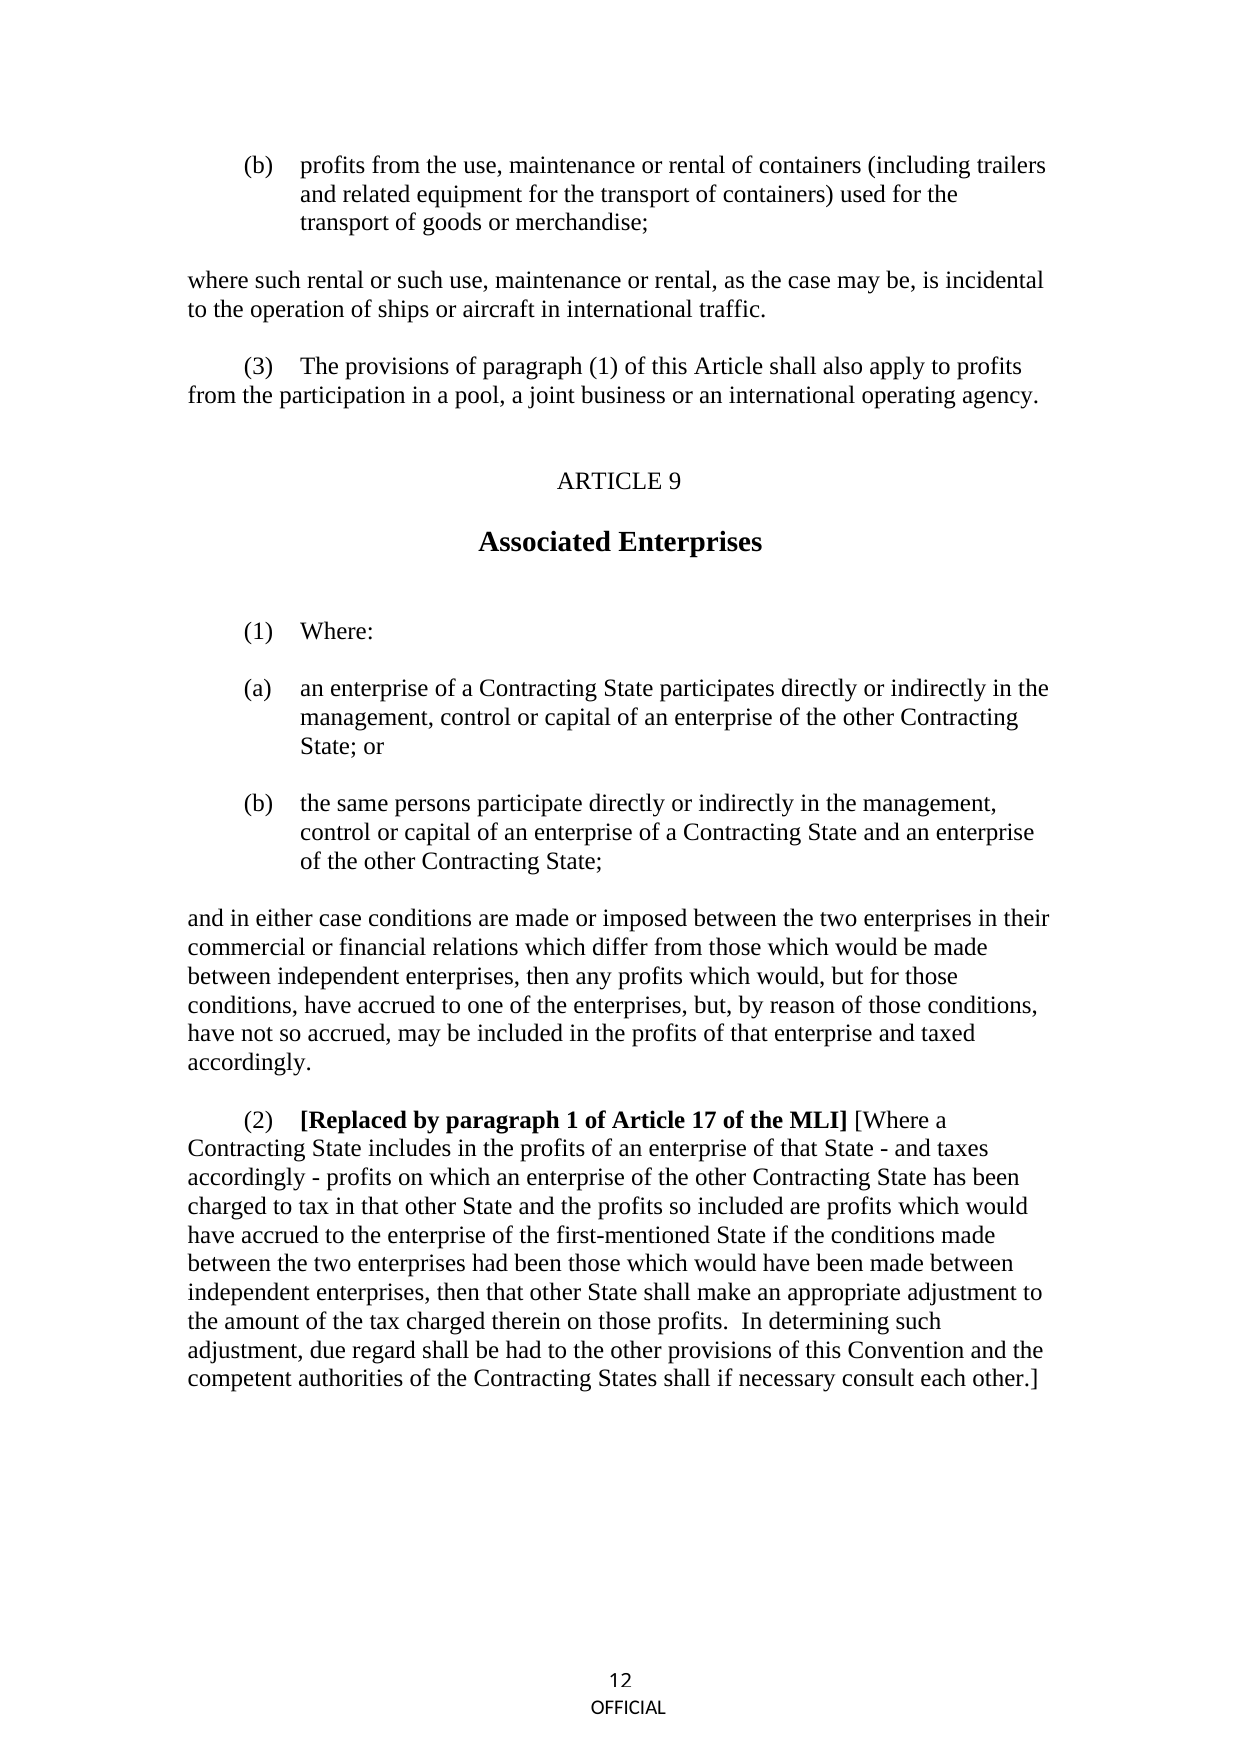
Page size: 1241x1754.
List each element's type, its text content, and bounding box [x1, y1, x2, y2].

subtitle Associated Enterprises [187, 524, 1053, 557]
text (3) The provisions of paragraph (1) of this Article shall also apply to profits from the participation in a pool, a joint business or an international operating agency. [187, 351, 1050, 409]
text (1) Where: [187, 616, 1050, 645]
text (2) [Replaced by paragraph 1 of Article 17 of the MLI] [Where a Contracting State includes in the profits of an enterprise of that State - and taxes accordingly - profits on which an enterprise of the other Contracting State has been charged to tax in that other State and the profits so included are profits which would have accrued to the enterprise of the first-mentioned State if the conditions made between the two enterprises had been those which would have been made between independent enterprises, then that other State shall make an appropriate adjustment to the amount of the tax charged therein on those profits. In determining such adjustment, due regard shall be had to the other provisions of this Convention and the competent authorities of the Contracting States shall if necessary consult each other.] [187, 1105, 1050, 1392]
text (b) profits from the use, maintenance or rental of containers (including trailers and related equipment for the transport of containers) used for the transport of goods or merchandise; [187, 150, 1050, 236]
text and in either case conditions are made or imposed between the two enterprises in their commercial or financial relations which differ from those which would be made between independent enterprises, then any profits which would, but for those conditions, have accrued to one of the enterprises, but, by reason of those conditions, have not so accrued, may be included in the profits of that enterprise and taxed accordingly. [187, 903, 1050, 1076]
text where such rental or such use, maintenance or rental, as the case may be, is incidental to the operation of ships or aircraft in international traffic. [187, 265, 1050, 322]
text (a) an enterprise of a Contracting State participates directly or indirectly in the management, control or capital of an enterprise of the other Contracting State; or [187, 673, 1050, 760]
text ARTICLE 9 [187, 466, 1050, 495]
text (b) the same persons participate directly or indirectly in the management, control or capital of an enterprise of a Contracting State and an enterprise of the other Contracting State; [187, 788, 1050, 875]
